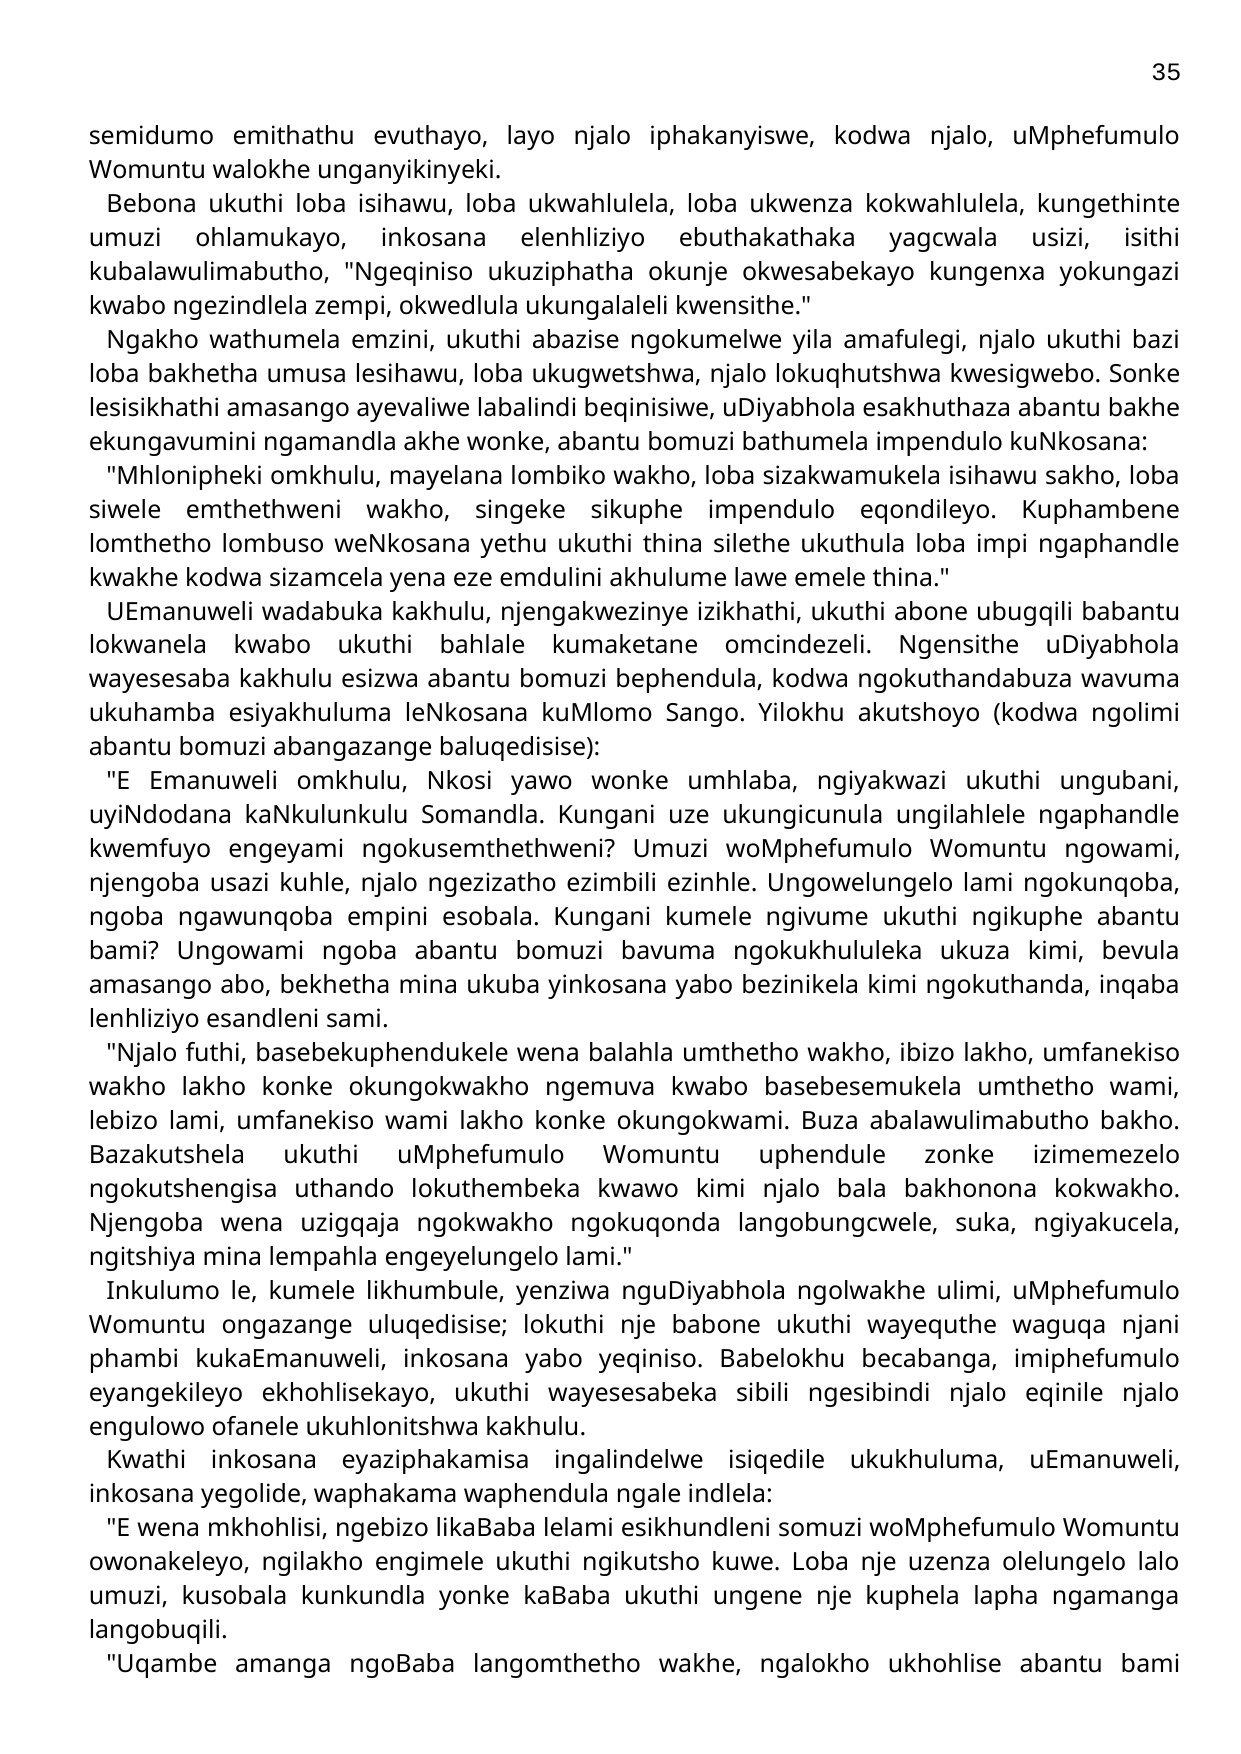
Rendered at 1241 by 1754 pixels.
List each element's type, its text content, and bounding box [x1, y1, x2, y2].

text "Uqambe amanga ngoBaba langomthetho wakhe, ngalokho ukhohlise abantu bami [88, 1646, 1181, 1680]
text semidumo emithathu evuthayo, layo njalo iphakanyiswe, kodwa njalo, uMphefumulo Womuntu walokhe unganyikinyeki. [88, 118, 1181, 186]
text Ngakho wathumela emzini, ukuthi abazise ngokumelwe yila amafulegi, njalo ukuthi bazi loba bakhetha umusa lesihawu, loba ukugwetshwa, njalo lokuqhutshwa kwesigwebo. Sonke lesisikhathi amasango ayevaliwe labalindi beqinisiwe, uDiyabhola esakhuthaza abantu bakhe ekungavumini ngamandla akhe wonke, abantu bomuzi bathumela impendulo kuNkosana: [88, 322, 1181, 458]
text "E Emanuweli omkhulu, Nkosi yawo wonke umhlaba, ngiyakwazi ukuthi ungubani, uyiNdodana kaNkulunkulu Somandla. Kungani uze ukungicunula ungilahlele ngaphandle kwemfuyo engeyami ngokusemthethweni? Umuzi woMphefumulo Womuntu ngowami, njengoba usazi kuhle, njalo ngezizatho ezimbili ezinhle. Ungowelungelo lami ngokunqoba, ngoba ngawunqoba empini esobala. Kungani kumele ngivume ukuthi ngikuphe abantu bami? Ungowami ngoba abantu bomuzi bavuma ngokukhululeka ukuza kimi, bevula amasango abo, bekhetha mina ukuba yinkosana yabo bezinikela kimi ngokuthanda, inqaba lenhliziyo esandleni sami. [88, 763, 1181, 1035]
text Bebona ukuthi loba isihawu, loba ukwahlulela, loba ukwenza kokwahlulela, kungethinte umuzi ohlamukayo, inkosana elenhliziyo ebuthakathaka yagcwala usizi, isithi kubalawulimabutho, "Ngeqiniso ukuziphatha okunje okwesabekayo kungenxa yokungazi kwabo ngezindlela zempi, okwedlula ukungalaleli kwensithe." [88, 186, 1181, 322]
text UEmanuweli wadabuka kakhulu, njengakwezinye izikhathi, ukuthi abone ubugqili babantu lokwanela kwabo ukuthi bahlale kumaketane omcindezeli. Ngensithe uDiyabhola wayesesaba kakhulu esizwa abantu bomuzi bephendula, kodwa ngokuthandabuza wavuma ukuhamba esiyakhuluma leNkosana kuMlomo Sango. Yilokhu akutshoyo (kodwa ngolimi abantu bomuzi abangazange baluqedisise): [88, 593, 1181, 763]
text "Mhlonipheki omkhulu, mayelana lombiko wakho, loba sizakwamukela isihawu sakho, loba siwele emthethweni wakho, singeke sikuphe impendulo eqondileyo. Kuphambene lomthetho lombuso weNkosana yethu ukuthi thina silethe ukuthula loba impi ngaphandle kwakhe kodwa sizamcela yena eze emdulini akhulume lawe emele thina." [88, 458, 1181, 593]
text "Njalo futhi, basebekuphendukele wena balahla umthetho wakho, ibizo lakho, umfanekiso wakho lakho konke okungokwakho ngemuva kwabo basebesemukela umthetho wami, lebizo lami, umfanekiso wami lakho konke okungokwami. Buza abalawulimabutho bakho. Bazakutshela ukuthi uMphefumulo Womuntu uphendule zonke izimemezelo ngokutshengisa uthando lokuthembeka kwawo kimi njalo bala bakhonona kokwakho. Njengoba wena uzigqaja ngokwakho ngokuqonda langobungcwele, suka, ngiyakucela, ngitshiya mina lempahla engeyelungelo lami." [88, 1035, 1181, 1273]
text "E wena mkhohlisi, ngebizo likaBaba lelami esikhundleni somuzi woMphefumulo Womuntu owonakeleyo, ngilakho engimele ukuthi ngikutsho kuwe. Loba nje uzenza olelungelo lalo umuzi, kusobala kunkundla yonke kaBaba ukuthi ungene nje kuphela lapha ngamanga langobuqili. [88, 1510, 1181, 1646]
text Kwathi inkosana eyaziphakamisa ingalindelwe isiqedile ukukhuluma, uEmanuweli, inkosana yegolide, waphakama waphendula ngale indlela: [88, 1442, 1181, 1510]
text Inkulumo le, kumele likhumbule, yenziwa nguDiyabhola ngolwakhe ulimi, uMphefumulo Womuntu ongazange uluqedisise; lokuthi nje babone ukuthi wayequthe waguqa njani phambi kukaEmanuweli, inkosana yabo yeqiniso. Babelokhu becabanga, imiphefumulo eyangekileyo ekhohlisekayo, ukuthi wayesesabeka sibili ngesibindi njalo eqinile njalo engulowo ofanele ukuhlonitshwa kakhulu. [88, 1273, 1181, 1442]
